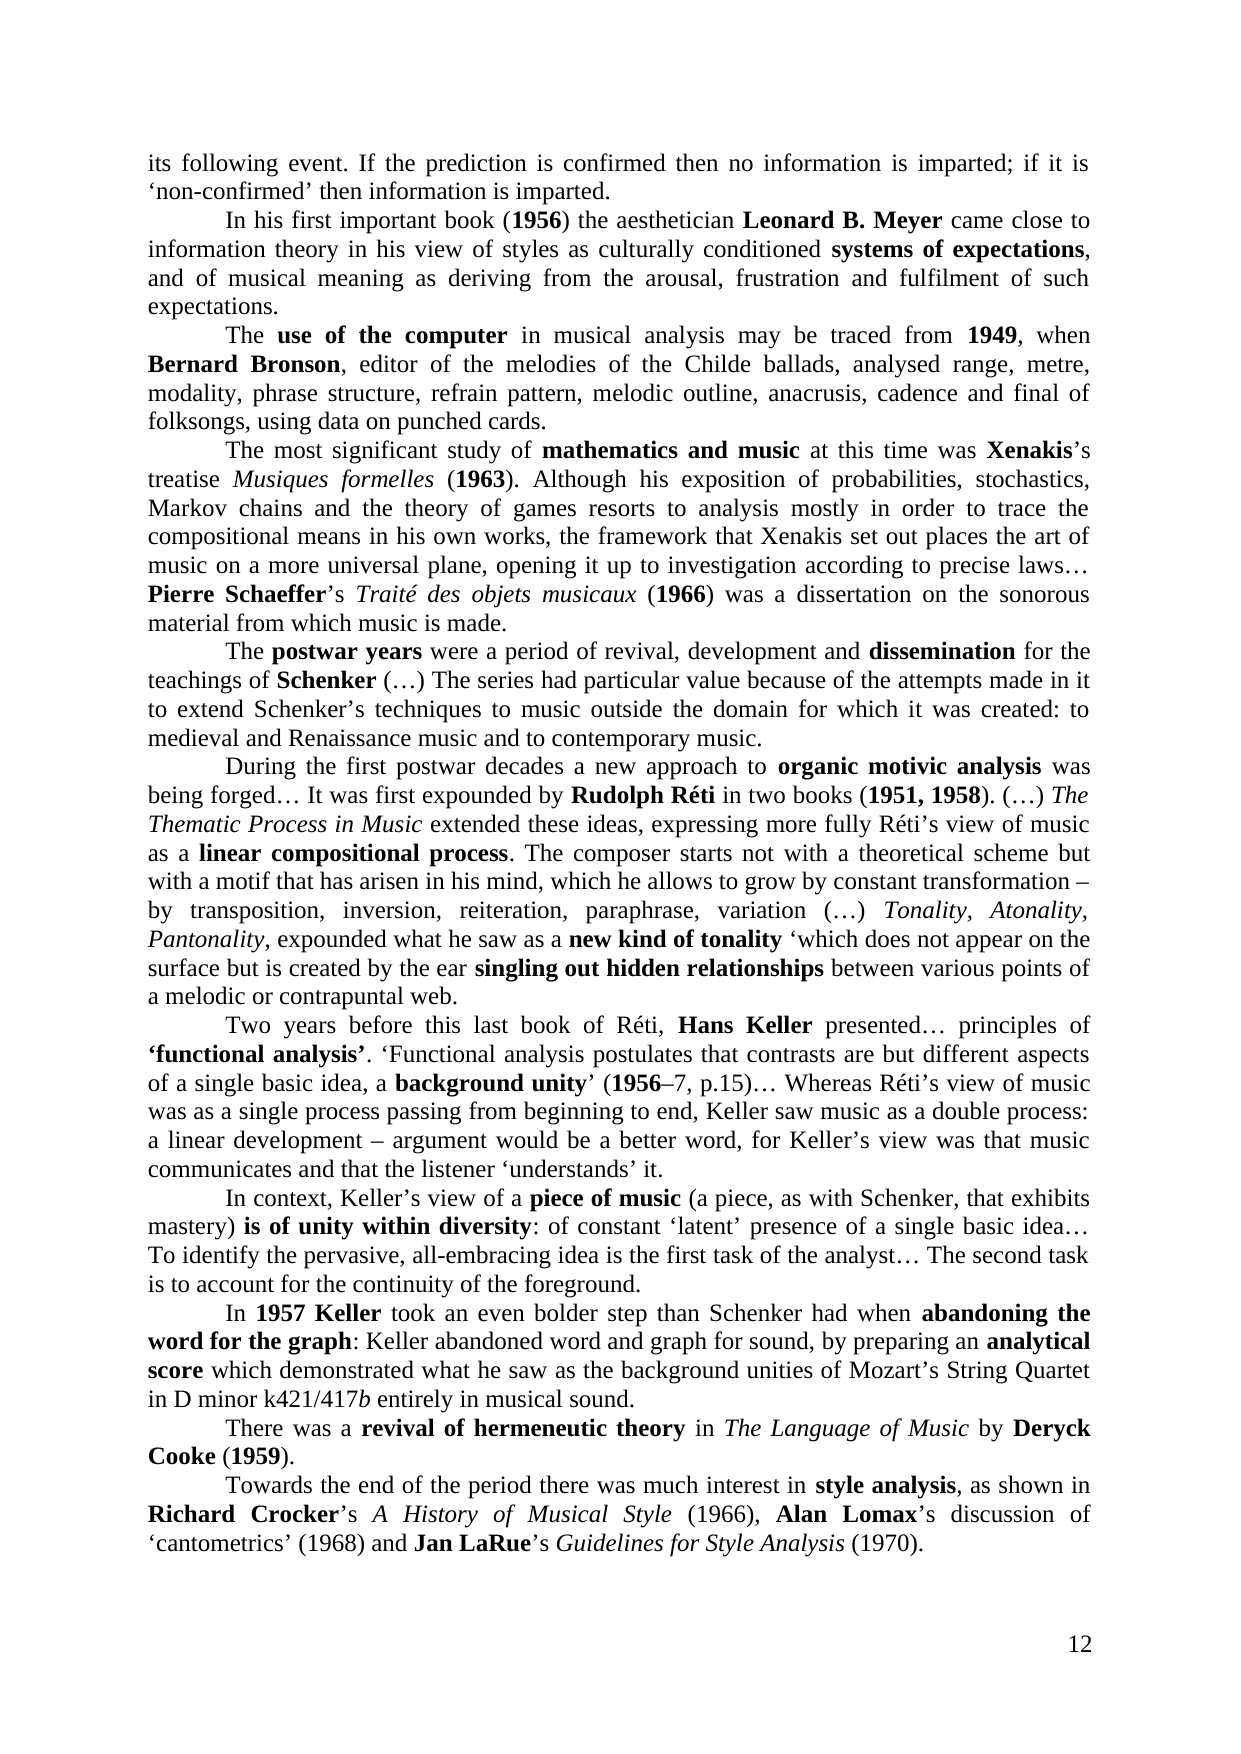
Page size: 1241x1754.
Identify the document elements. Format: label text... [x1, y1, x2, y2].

text The most significant study of mathematics and music at this time was Xenakis’s treatise Musiques formelles (1963). Although his exposition of probabilities, stochastics, Markov chains and the theory of games resorts to analysis mostly in order to trace the compositional means in his own works, the framework that Xenakis set out places the art of music on a more universal plane, opening it up to investigation according to precise laws… Pierre Schaeffer’s Traité des objets musicaux (1966) was a dissertation on the sonorous material from which music is made. [148, 435, 1091, 636]
text The use of the computer in musical analysis may be traced from 1949, when Bernard Bronson, editor of the melodies of the Childe ballads, analysed range, metre, modality, phrase structure, refrain pattern, melodic outline, anacrusis, cadence and final of folksongs, using data on punched cards. [148, 320, 1091, 435]
text There was a revival of hermeneutic theory in The Language of Music by Deryck Cooke (1959). [148, 1413, 1091, 1470]
text In his first important book (1956) the aesthetician Leonard B. Meyer came close to information theory in his view of styles as culturally conditioned systems of expectations, and of musical meaning as deriving from the arousal, frustration and fulfilment of such expectations. [148, 205, 1091, 320]
text The postwar years were a period of revival, development and dissemination for the teachings of Schenker (…) The series had particular value because of the attempts made in it to extend Schenker’s techniques to music outside the domain for which it was created: to medieval and Renaissance music and to contemporary music. [148, 636, 1091, 751]
text During the first postwar decades a new approach to organic motivic analysis was being forged… It was first expounded by Rudolph Réti in two books (1951, 1958). (…) The Thematic Process in Music extended these ideas, expressing more fully Réti’s view of music as a linear compositional process. The composer starts not with a theoretical scheme but with a motif that has arisen in his mind, which he allows to grow by constant transformation – by transposition, inversion, reiteration, paraphrase, variation (…) Tonality, Atonality, Pantonality, expounded what he saw as a new kind of tonality ‘which does not appear on the surface but is created by the ear singling out hidden relationships between various points of a melodic or contrapuntal web. [148, 751, 1091, 1010]
text its following event. If the prediction is confirmed then no information is imparted; if it is ‘non-confirmed’ then information is imparted. [148, 148, 1091, 205]
text In context, Keller’s view of a piece of music (a piece, as with Schenker, that exhibits mastery) is of unity within diversity: of constant ‘latent’ presence of a single basic idea… To identify the pervasive, all-embracing idea is the first task of the analyst… The second task is to account for the continuity of the foreground. [148, 1183, 1091, 1298]
text Towards the end of the period there was much interest in style analysis, as shown in Richard Crocker’s A History of Musical Style (1966), Alan Lomax’s discussion of ‘cantometrics’ (1968) and Jan LaRue’s Guidelines for Style Analysis (1970). [148, 1470, 1091, 1556]
text Two years before this last book of Réti, Hans Keller presented… principles of ‘functional analysis’. ‘Functional analysis postulates that contrasts are but different aspects of a single basic idea, a background unity’ (1956–7, p.15)… Whereas Réti’s view of music was as a single process passing from beginning to end, Keller saw music as a double process: a linear development – argument would be a better word, for Keller’s view was that music communicates and that the listener ‘understands’ it. [148, 1010, 1091, 1183]
text In 1957 Keller took an even bolder step than Schenker had when abandoning the word for the graph: Keller abandoned word and graph for sound, by preparing an analytical score which demonstrated what he saw as the background unities of Mozart’s String Quartet in D minor k421/417b entirely in musical sound. [148, 1298, 1091, 1413]
